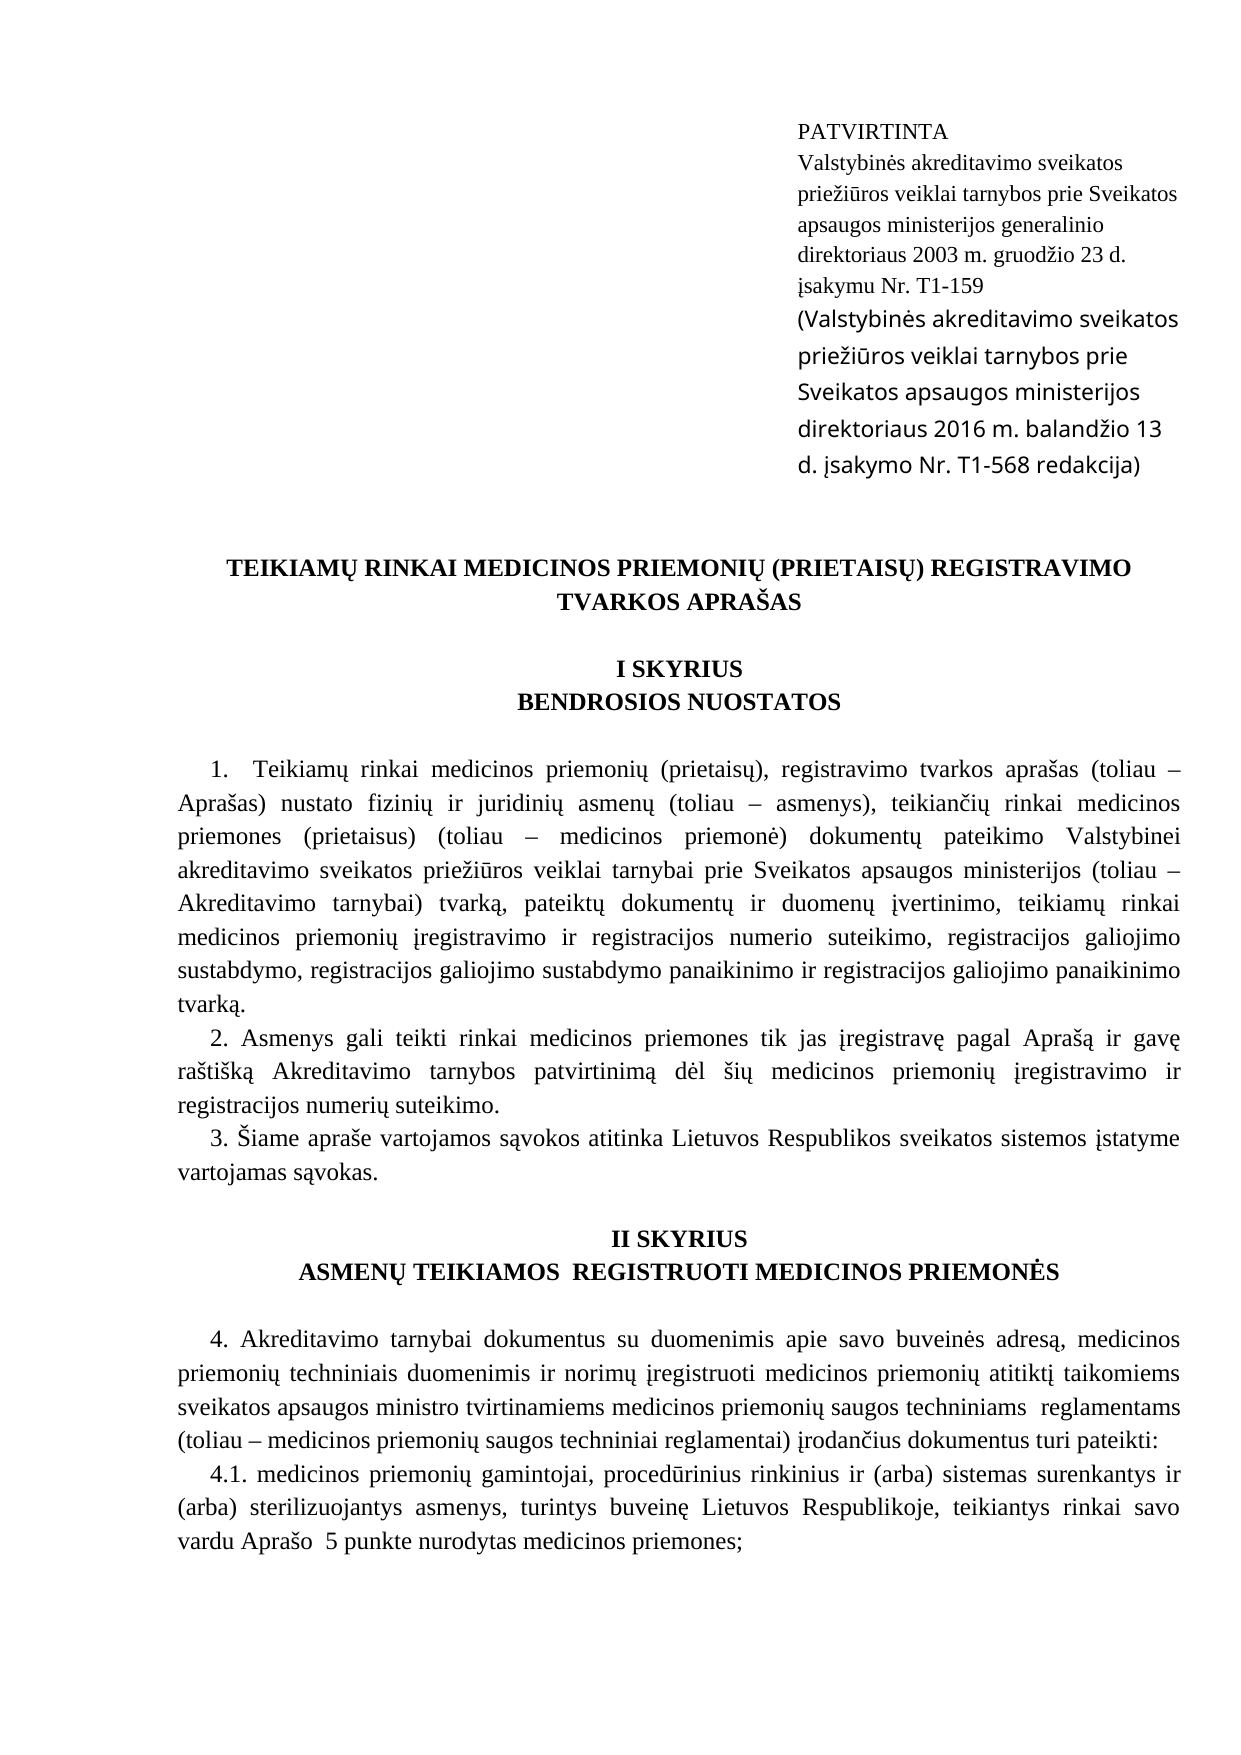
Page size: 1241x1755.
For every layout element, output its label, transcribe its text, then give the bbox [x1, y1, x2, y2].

text (Valstybinės akreditavimo sveikatos priežiūros veiklai tarnybos prie Sveikatos apsaugos ministerijos direktoriaus 2016 m. balandžio 13 d. įsakymo Nr. T1-568 redakcija) [797, 303, 1181, 481]
text PATVIRTINTA [797, 118, 1181, 144]
text 3. Šiame apraše vartojamos sąvokos atitinka Lietuvos Respublikos sveikatos sistemos įstatyme vartojamas sąvokas. [177, 1123, 1181, 1186]
text 2. Asmenys gali teikti rinkai medicinos priemones tik jas įregistravę pagal Aprašą ir gavę raštišką Akreditavimo tarnybos patvirtinimą dėl šių medicinos priemonių įregistravimo ir registracijos numerių suteikimo. [177, 1023, 1181, 1118]
text 4. Akreditavimo tarnybai dokumentus su duomenimis apie savo buveinės adresą, medicinos priemonių techniniais duomenimis ir norimų įregistruoti medicinos priemonių atitiktį taikomiems sveikatos apsaugos ministro tvirtinamiems medicinos priemonių saugos techniniams reglamentams (toliau – medicinos priemonių saugos techniniai reglamentai) įrodančius dokumentus turi pateikti: [177, 1324, 1181, 1454]
text ASMENŲ TEIKIAMOS REGISTRUOTI MEDICINOS PRIEMONĖS [177, 1257, 1181, 1286]
text 1. Teikiamų rinkai medicinos priemonių (prietaisų), registravimo tvarkos aprašas (toliau – Aprašas) nustato fizinių ir juridinių asmenų (toliau – asmenys), teikiančių rinkai medicinos priemones (prietaisus) (toliau – medicinos priemonė) dokumentų pateikimo Valstybinei akreditavimo sveikatos priežiūros veiklai tarnybai prie Sveikatos apsaugos ministerijos (toliau – Akreditavimo tarnybai) tvarką, pateiktų dokumentų ir duomenų įvertinimo, teikiamų rinkai medicinos priemonių įregistravimo ir registracijos numerio suteikimo, registracijos galiojimo sustabdymo, registracijos galiojimo sustabdymo panaikinimo ir registracijos galiojimo panaikinimo tvarką. [177, 754, 1181, 1018]
text II SKYRIUS [177, 1224, 1181, 1253]
text I SKYRIUS [177, 654, 1181, 682]
text TEIKIAMŲ RINKAI MEDICINOS PRIEMONIŲ (PRIETAISŲ) REGISTRAVIMO TVARKOS APRAŠAS [177, 553, 1181, 615]
text BENDROSIOS NUOSTATOS [177, 687, 1181, 716]
text Valstybinės akreditavimo sveikatos priežiūros veiklai tarnybos prie Sveikatos apsaugos ministerijos generalinio direktoriaus 2003 m. gruodžio 23 d. įsakymu Nr. T1-159 [797, 149, 1181, 299]
text 4.1. medicinos priemonių gamintojai, procedūrinius rinkinius ir (arba) sistemas surenkantys ir (arba) sterilizuojantys asmenys, turintys buveinę Lietuvos Respublikoje, teikiantys rinkai savo vardu Aprašo 5 punkte nurodytas medicinos priemones; [177, 1459, 1181, 1554]
